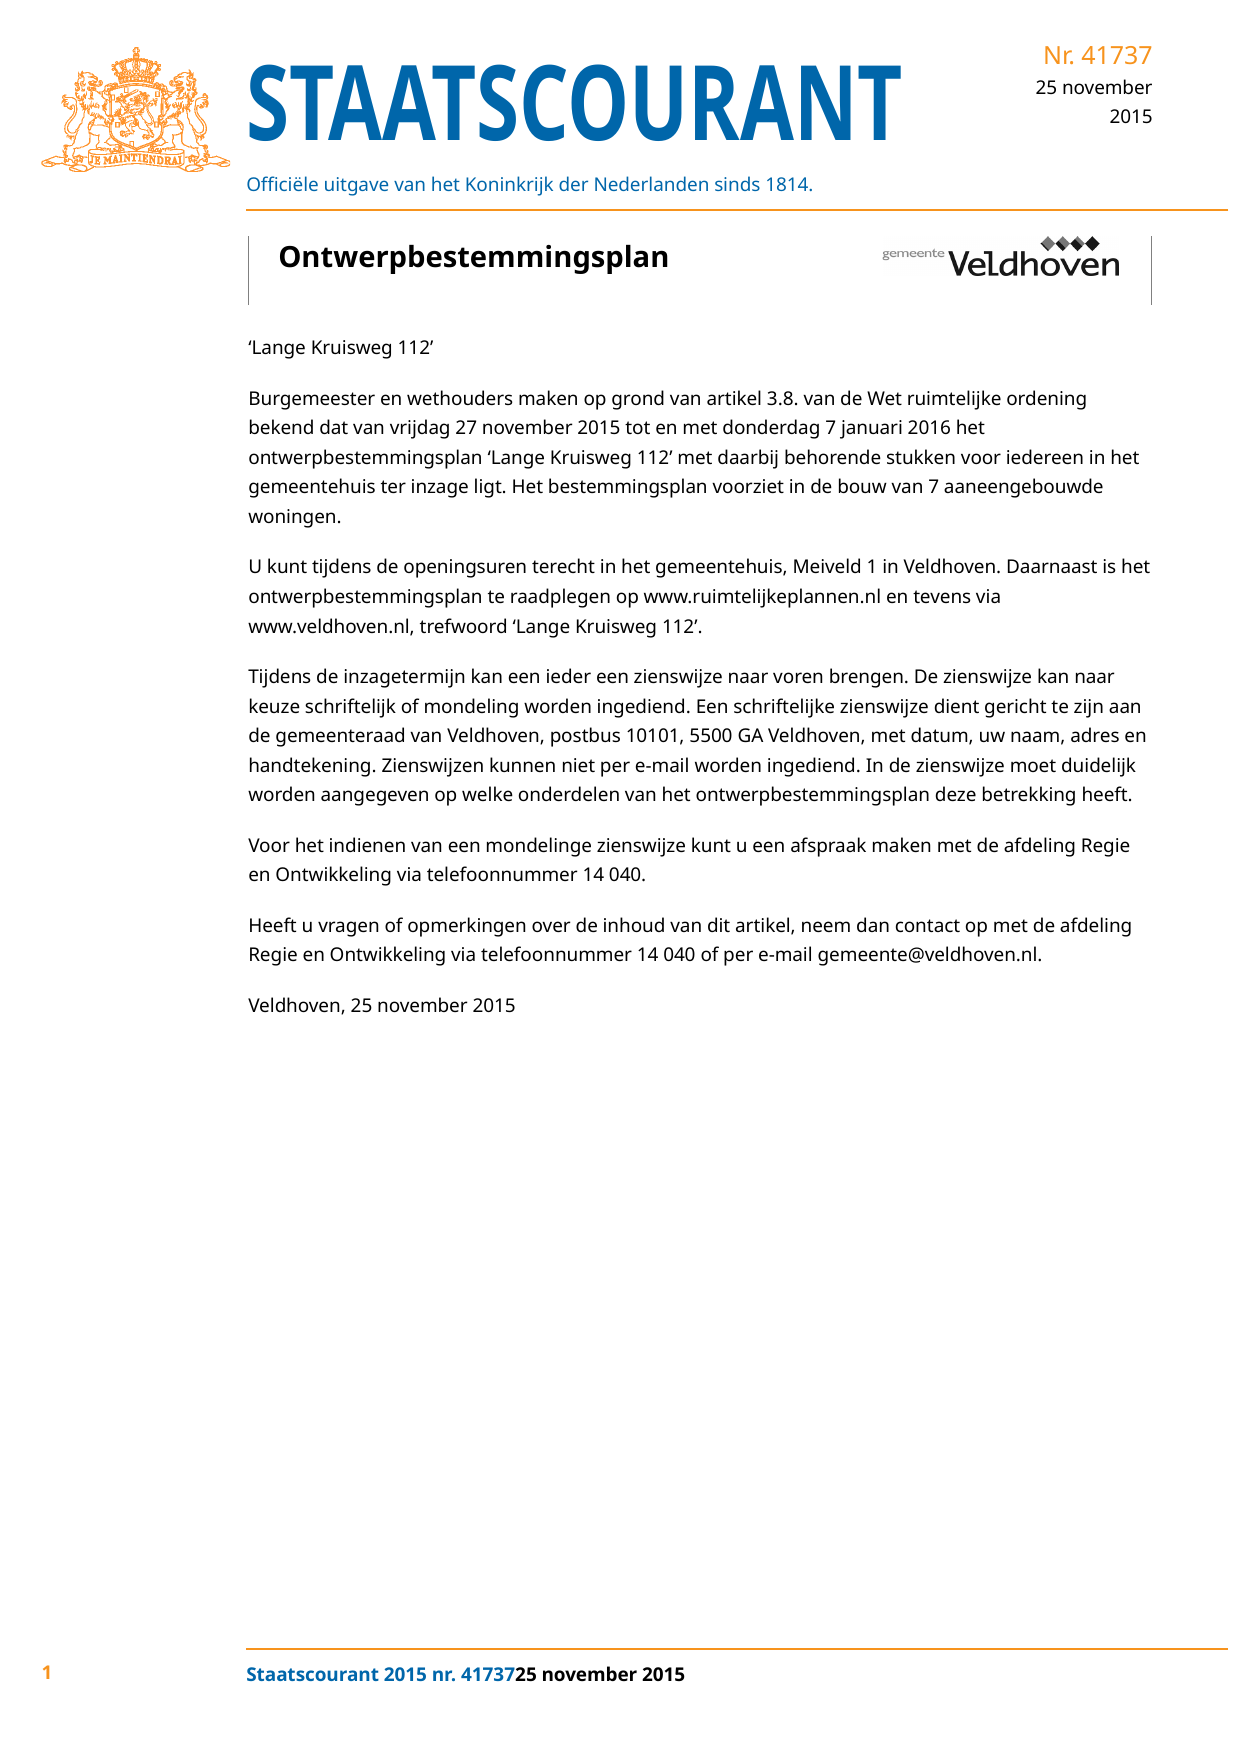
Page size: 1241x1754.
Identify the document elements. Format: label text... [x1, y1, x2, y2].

table_header [850, 236, 1151, 305]
text U kunt tijdens de openingsuren terecht in het gemeentehuis, Meiveld 1 in Veldhoven. Daarnaast is het ontwerpbestemmingsplan te raadplegen op www.ruimtelijkeplannen.nl en tevens via www.veldhoven.nl, trefwoord ‘Lange Kruisweg 112’. [248, 554, 1152, 639]
picture [41, 47, 231, 172]
text Burgemeester en wethouders maken op grond van artikel 3.8. van de Wet ruimtelijke ordening bekend dat van vrijdag 27 november 2015 tot en met donderdag 7 januari 2016 het ontwerpbestemmingsplan ‘Lange Kruisweg 112’ met daarbij behorende stukken voor iedereen in het gemeentehuis ter inzage ligt. Het bestemmingsplan voorziet in de bouw van 7 aaneengebouwde woningen. [248, 385, 1152, 529]
table_header Ontwerpbestemmingsplan [249, 236, 850, 305]
text Voor het indienen van een mondelinge zienswijze kunt u een afspraak maken met de afdeling Regie en Ontwikkeling via telefoonnummer 14 040. [248, 832, 1152, 887]
text ‘Lange Kruisweg 112’ [248, 334, 1152, 360]
text Veldhoven, 25 november 2015 [248, 992, 1152, 1018]
text Heeft u vragen of opmerkingen over de inhoud van dit artikel, neem dan contact op met de afdeling Regie en Ontwikkeling via telefoonnummer 14 040 of per e-mail gemeente@veldhoven.nl. [248, 912, 1152, 967]
text Tijdens de inzagetermijn kan een ieder een zienswijze naar voren brengen. De zienswijze kan naar keuze schriftelijk of mondeling worden ingediend. Een schriftelijke zienswijze dient gericht te zijn aan de gemeenteraad van Veldhoven, postbus 10101, 5500 GA Veldhoven, met datum, uw naam, adres en handtekening. Zienswijzen kunnen niet per e-mail worden ingediend. In de zienswijze moet duidelijk worden aangegeven op welke onderdelen van het ontwerpbestemmingsplan deze betrekking heeft. [248, 663, 1152, 807]
picture [882, 236, 1119, 276]
